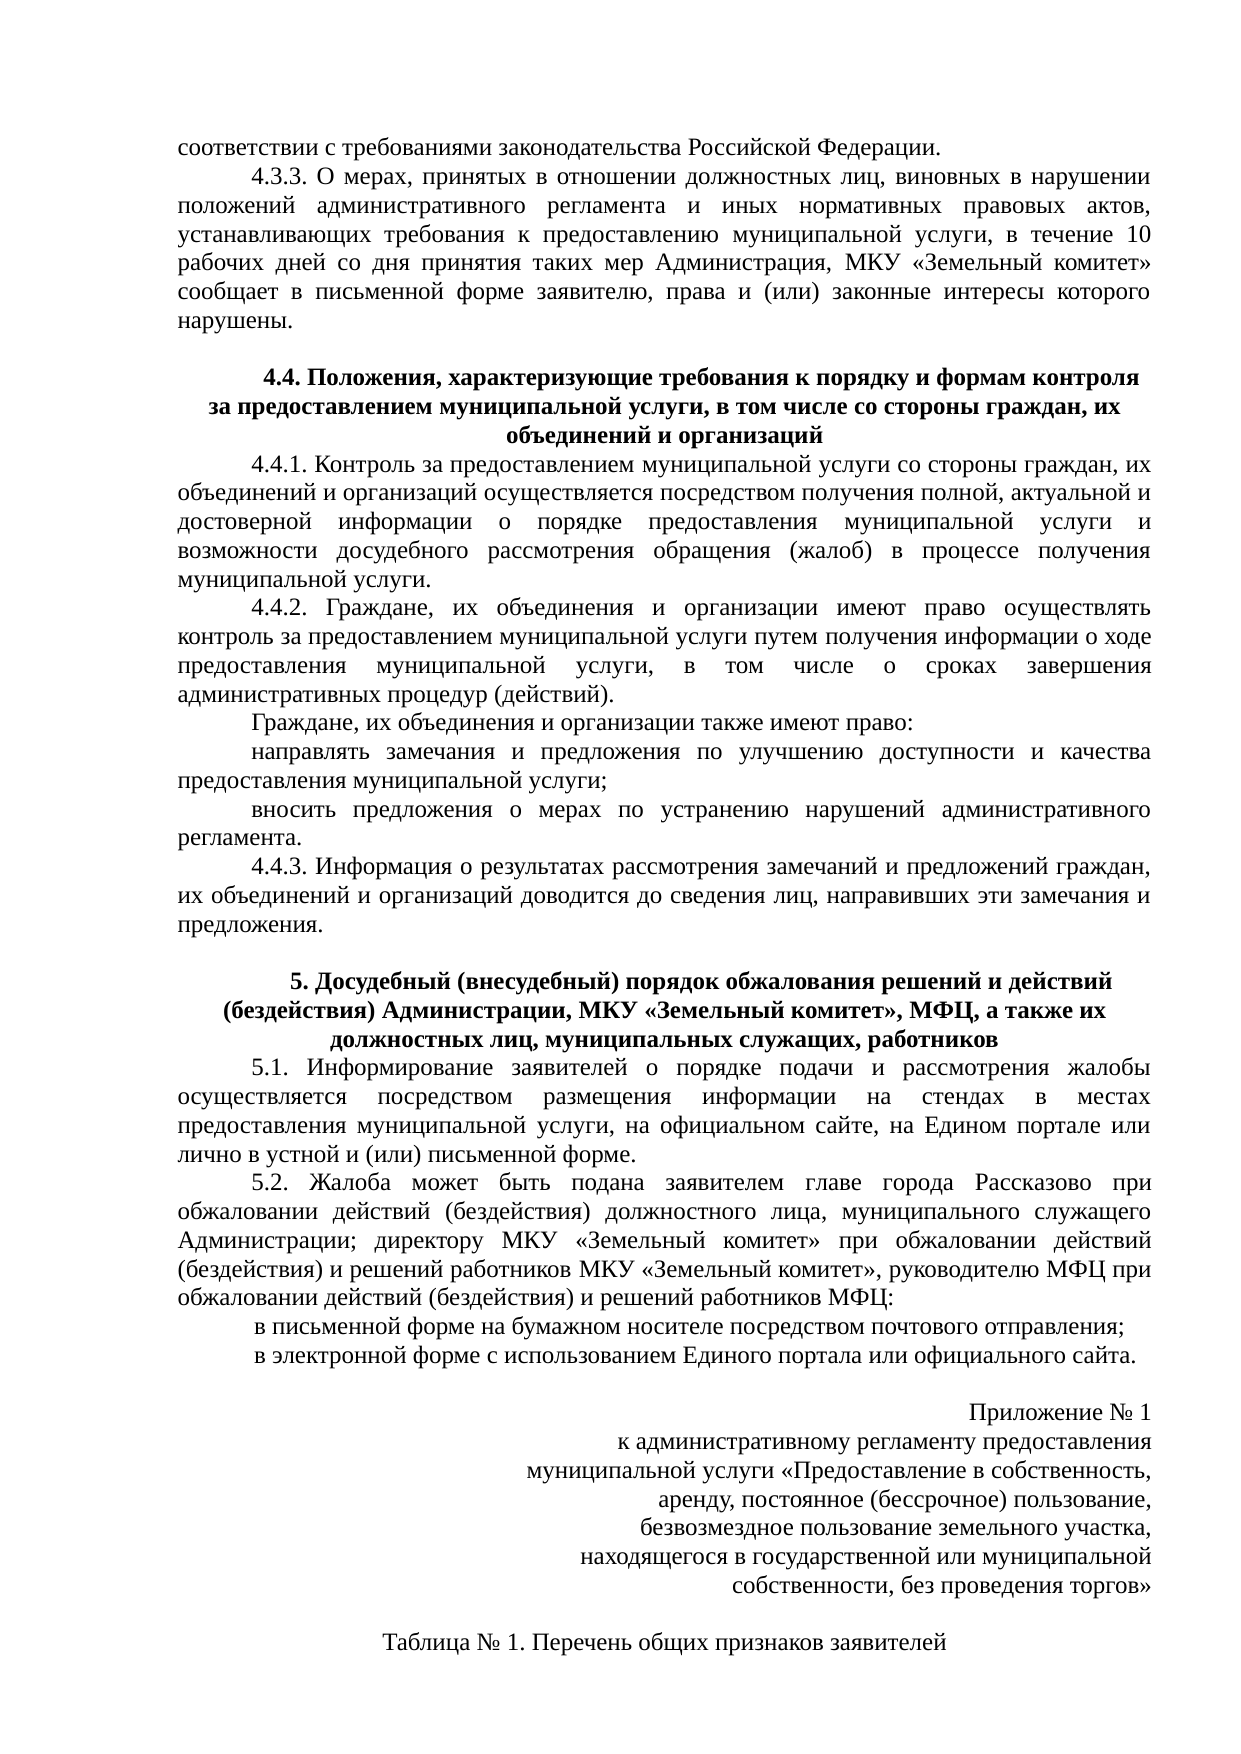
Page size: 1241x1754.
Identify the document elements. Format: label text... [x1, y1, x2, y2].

text Граждане, их объединения и организации также имеют право: [177, 707, 1152, 736]
text Таблица № 1. Перечень общих признаков заявителей [177, 1627, 1152, 1656]
text аренду, постоянное (бессрочное) пользование, [177, 1484, 1152, 1512]
text муниципальной услуги «Предоставление в собственность, [177, 1455, 1152, 1484]
text собственности, без проведения торгов» [177, 1570, 1152, 1599]
text соответствии с требованиями законодательства Российской Федерации. [177, 132, 1152, 161]
text в письменной форме на бумажном носителе посредством почтового отправления; [177, 1311, 1152, 1340]
text 4.4.2. Граждане, их объединения и организации имеют право осуществлять контроль за предоставлением муниципальной услуги путем получения информации о ходе предоставления муниципальной услуги, в том числе о сроках завершения административных процедур (действий). [177, 592, 1152, 707]
text в электронной форме с использованием Единого портала или официального сайта. [177, 1340, 1152, 1369]
text находящегося в государственной или муниципальной [177, 1541, 1152, 1570]
text вносить предложения о мерах по устранению нарушений административного регламента. [177, 794, 1152, 851]
text 4.4.1. Контроль за предоставлением муниципальной услуги со стороны граждан, их объединений и организаций осуществляется посредством получения полной, актуальной и достоверной информации о порядке предоставления муниципальной услуги и возможности досудебного рассмотрения обращения (жалоб) в процессе получения муниципальной услуги. [177, 449, 1152, 592]
text 5.1. Информирование заявителей о порядке подачи и рассмотрения жалобы осуществляется посредством размещения информации на стендах в местах предоставления муниципальной услуги, на официальном сайте, на Едином портале или лично в устной и (или) письменной форме. [177, 1052, 1152, 1167]
text безвозмездное пользование земельного участка, [177, 1512, 1152, 1541]
text Приложение № 1 [177, 1397, 1152, 1426]
text 5.2. Жалоба может быть подана заявителем главе города Рассказово при обжаловании действий (бездействия) должностного лица, муниципального служащего Администрации; директору МКУ «Земельный комитет» при обжаловании действий (бездействия) и решений работников МКУ «Земельный комитет», руководителю МФЦ при обжаловании действий (бездействия) и решений работников МФЦ: [177, 1167, 1152, 1311]
text 4.4.3. Информация о результатах рассмотрения замечаний и предложений граждан, их объединений и организаций доводится до сведения лиц, направивших эти замечания и предложения. [177, 851, 1152, 937]
text 4.3.3. О мерах, принятых в отношении должностных лиц, виновных в нарушении положений административного регламента и иных нормативных правовых актов, устанавливающих требования к предоставлению муниципальной услуги, в течение 10 рабочих дней со дня принятия таких мер Администрация, МКУ «Земельный комитет» сообщает в письменной форме заявителю, права и (или) законные интересы которого нарушены. [177, 161, 1152, 334]
text к административному регламенту предоставления [177, 1426, 1152, 1455]
text 4.4. Положения, характеризующие требования к порядку и формам контроля за предоставлением муниципальной услуги, в том числе со стороны граждан, их объединений и организаций [177, 362, 1152, 449]
text направлять замечания и предложения по улучшению доступности и качества предоставления муниципальной услуги; [177, 736, 1152, 794]
text 5. Досудебный (внесудебный) порядок обжалования решений и действий (бездействия) Администрации, МКУ «Земельный комитет», МФЦ, а также их должностных лиц, муниципальных служащих, работников [177, 966, 1152, 1052]
